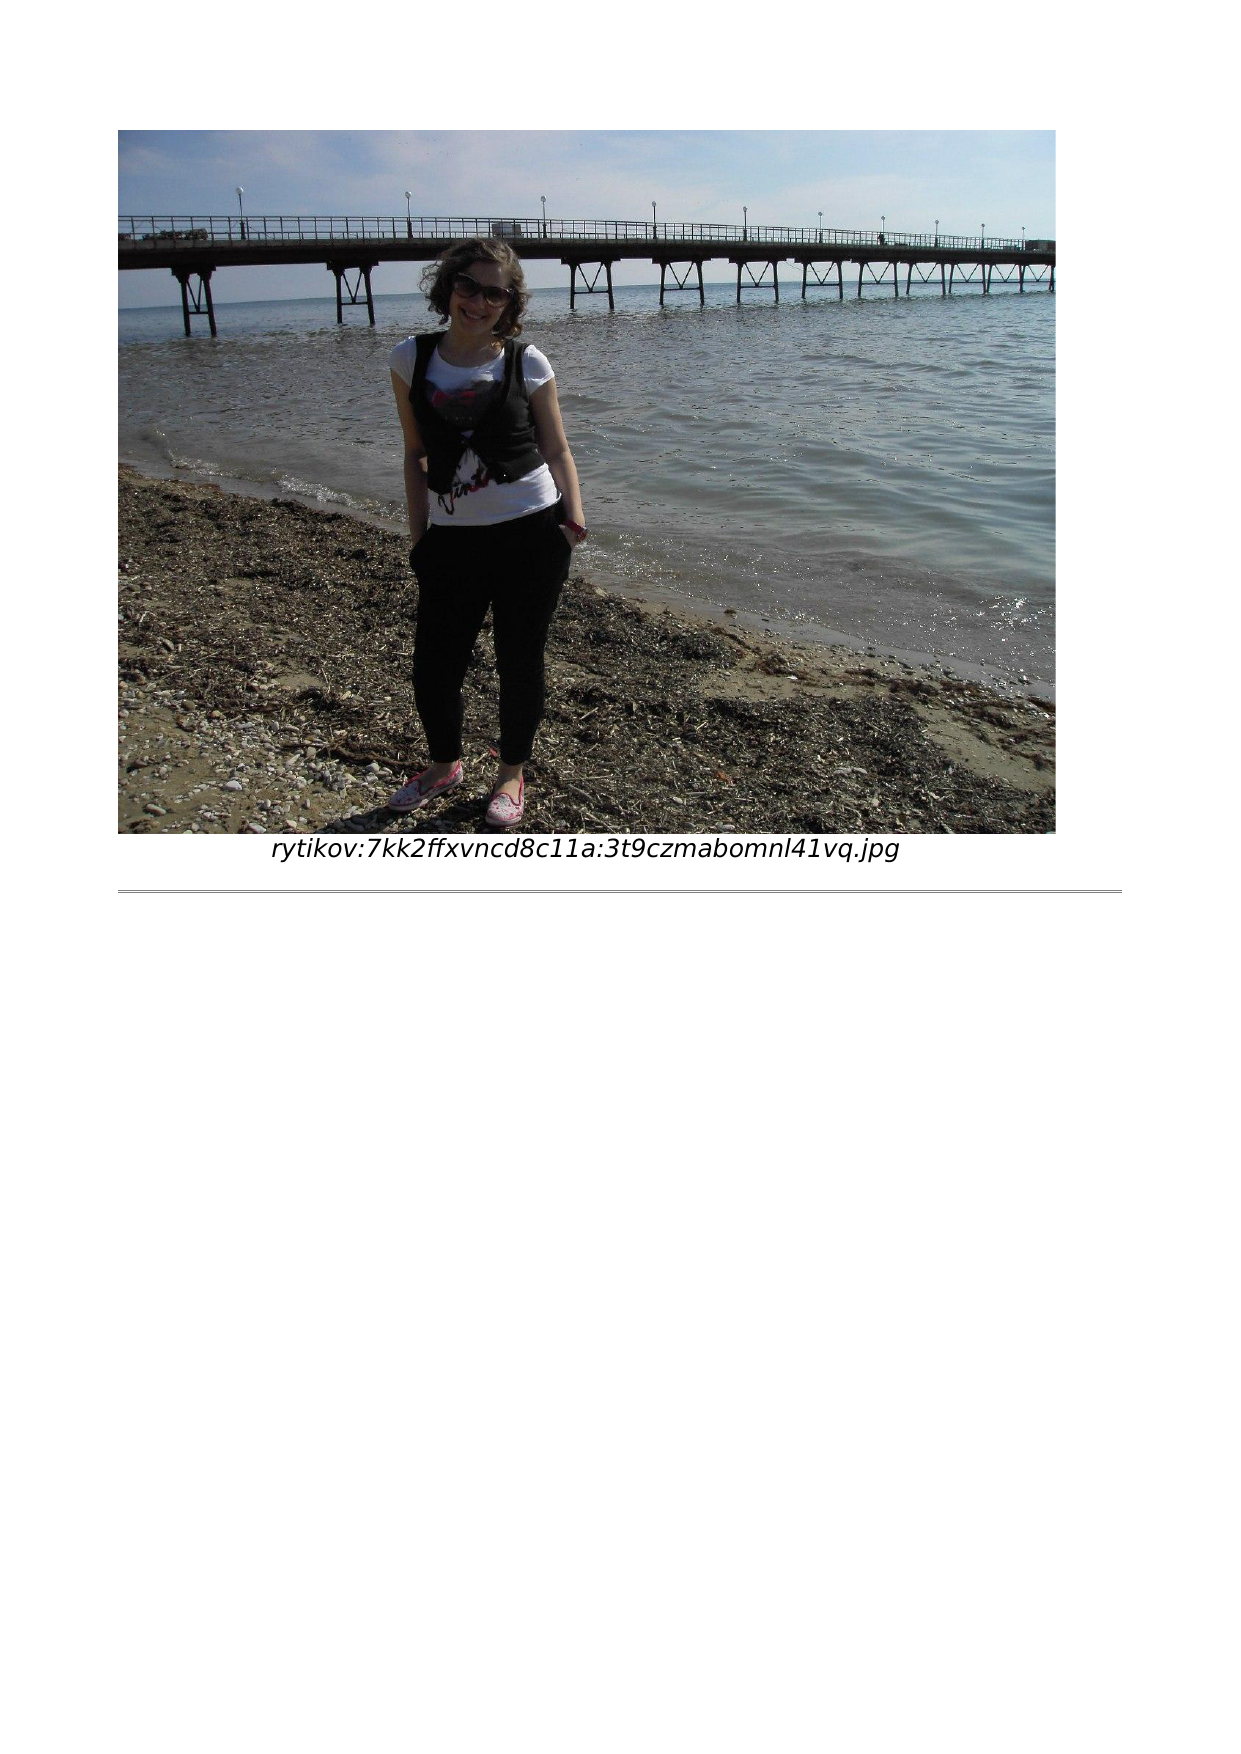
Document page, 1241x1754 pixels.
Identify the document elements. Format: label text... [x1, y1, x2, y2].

text rytikov:7kk2ffxvncd8c11a:3t9czmabomnl41vq.jpg [118, 834, 1056, 863]
picture [118, 130, 1056, 834]
